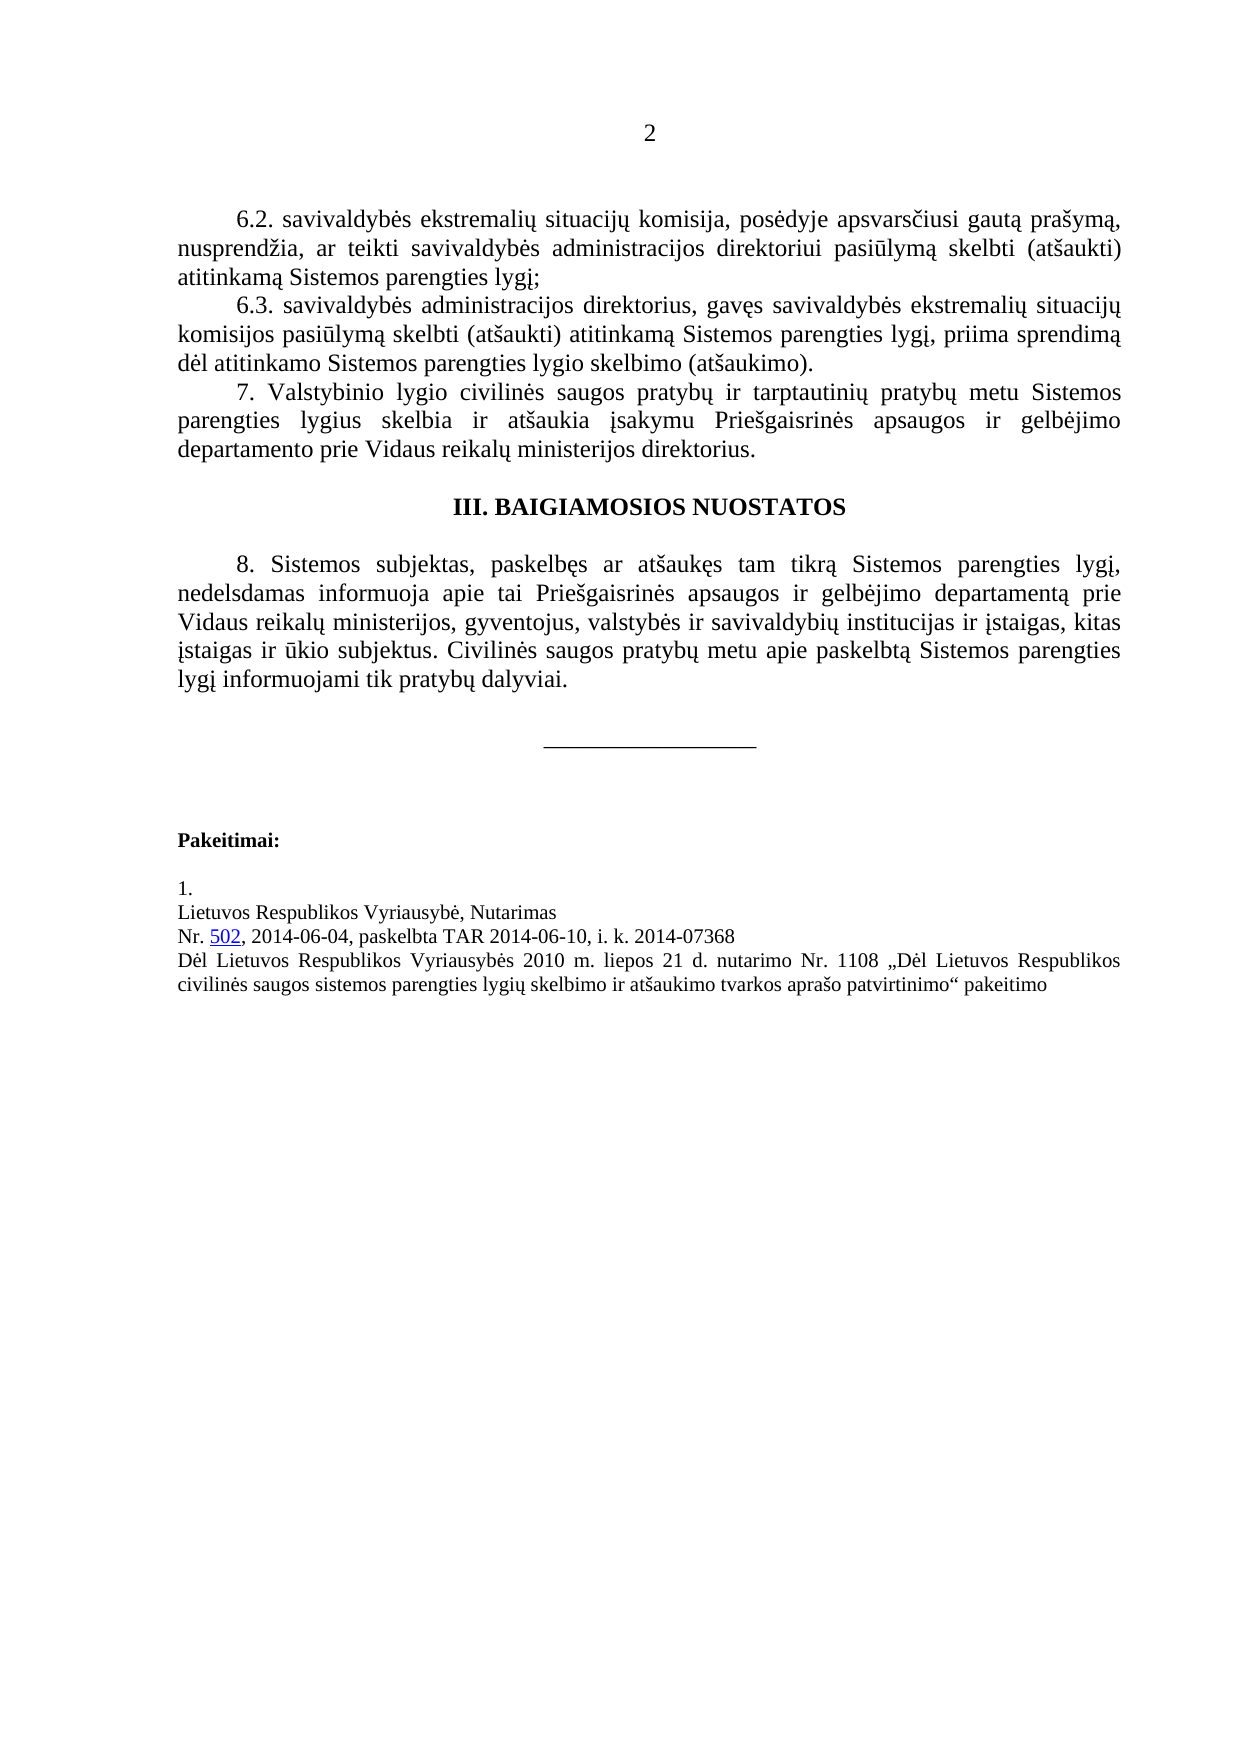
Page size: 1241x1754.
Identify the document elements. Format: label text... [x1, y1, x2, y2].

text 8. Sistemos subjektas, paskelbęs ar atšaukęs tam tikrą Sistemos parengties lygį, nedelsdamas informuoja apie tai Priešgaisrinės apsaugos ir gelbėjimo departamentą prie Vidaus reikalų ministerijos, gyventojus, valstybės ir savivaldybių institucijas ir įstaigas, kitas įstaigas ir ūkio subjektus. Civilinės saugos pratybų metu apie paskelbtą Sistemos parengties lygį informuojami tik pratybų dalyviai. [177, 549, 1122, 693]
text 6.2. savivaldybės ekstremalių situacijų komisija, posėdyje apsvarsčiusi gautą prašymą, nusprendžia, ar teikti savivaldybės administracijos direktoriui pasiūlymą skelbti (atšaukti) atitinkamą Sistemos parengties lygį; [177, 204, 1122, 291]
text _________________ [177, 722, 1122, 751]
text Nr. 502, 2014-06-04, paskelbta TAR 2014-06-10, i. k. 2014-07368 [177, 924, 1122, 948]
text 1. [177, 876, 1122, 900]
text Lietuvos Respublikos Vyriausybė, Nutarimas [177, 900, 1122, 924]
text Pakeitimai: [177, 827, 1122, 852]
text III. BAIGIAMOSIOS NUOSTATOS [177, 492, 1122, 521]
text 6.3. savivaldybės administracijos direktorius, gavęs savivaldybės ekstremalių situacijų komisijos pasiūlymą skelbti (atšaukti) atitinkamą Sistemos parengties lygį, priima sprendimą dėl atitinkamo Sistemos parengties lygio skelbimo (atšaukimo). [177, 291, 1122, 377]
text Dėl Lietuvos Respublikos Vyriausybės 2010 m. liepos 21 d. nutarimo Nr. 1108 „Dėl Lietuvos Respublikos civilinės saugos sistemos parengties lygių skelbimo ir atšaukimo tvarkos aprašo patvirtinimo“ pakeitimo [177, 948, 1122, 996]
text 7. Valstybinio lygio civilinės saugos pratybų ir tarptautinių pratybų metu Sistemos parengties lygius skelbia ir atšaukia įsakymu Priešgaisrinės apsaugos ir gelbėjimo departamento prie Vidaus reikalų ministerijos direktorius. [177, 377, 1122, 463]
